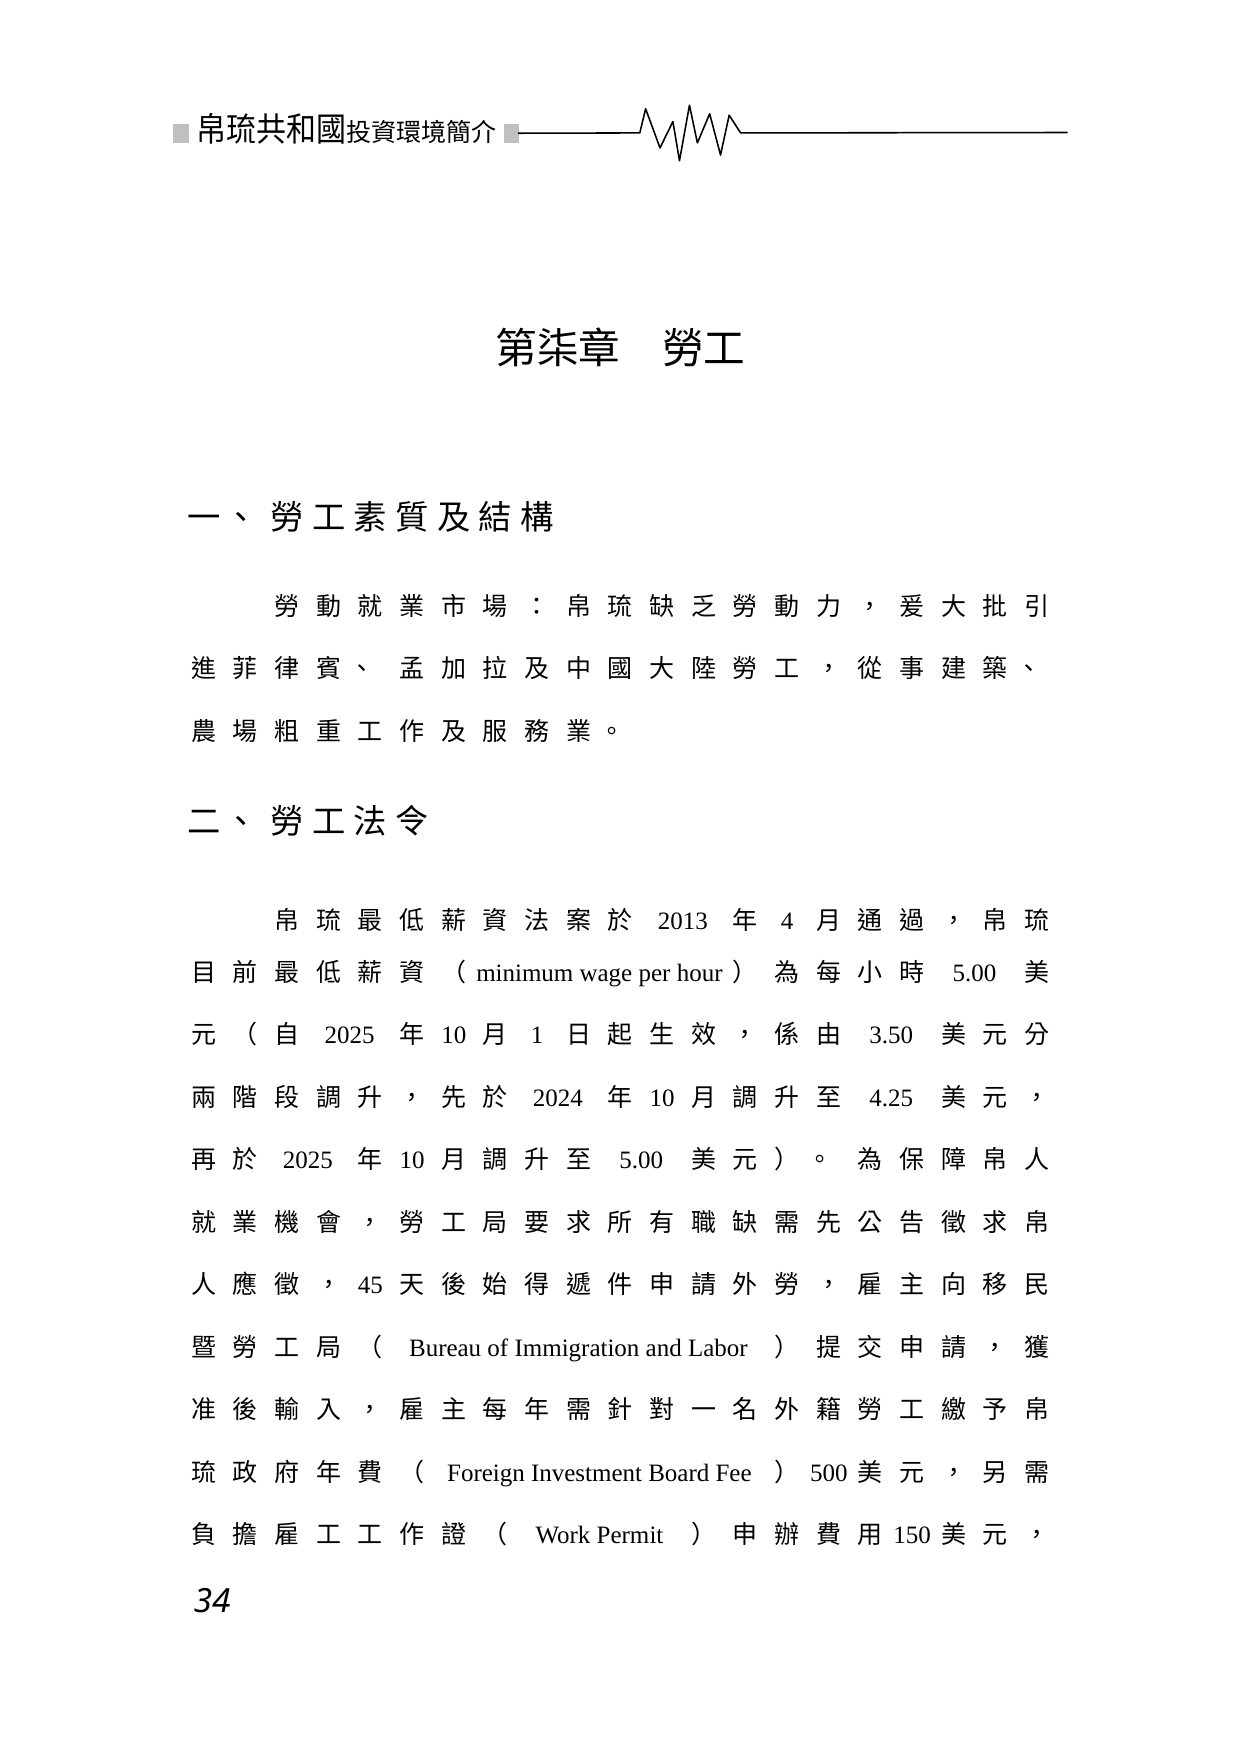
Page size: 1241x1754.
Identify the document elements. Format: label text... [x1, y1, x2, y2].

text 勞動就業市場：帛琉缺乏勞動力，爰大批引進菲律賓、孟加拉及中國大陸勞工，從事建築、農場粗重工作及服務業。 [183, 563, 1058, 750]
text 第柒章 勞工 [183, 304, 1058, 366]
text 二、勞工法令 [183, 777, 1058, 839]
text 一、勞工素質及結構 [183, 473, 1058, 536]
text 帛琉最低薪資法案於2013年4月通過，帛琉目前最低薪資（minimum wage per hour）為每小時5.00美元（自2025年10月1日起生效，係由3.50美元分兩階段調升，先於2024年10月調升至4.25美元，再於2025年10月調升至5.00美元）。為保障帛人就業機會，勞工局要求所有職缺需先公告徵求帛人應徵，45天後始得遞件申請外勞，雇主向移民暨勞工局（Bureau of Immigration and Labor）提交申請，獲准後輸入，雇主每年需針對一名外籍勞工繳予帛琉政府年費（Foreign Investment Board Fee）500美元，另需負擔雇工工作證（Work Permit）申辦費用150美元， [183, 866, 1058, 1554]
